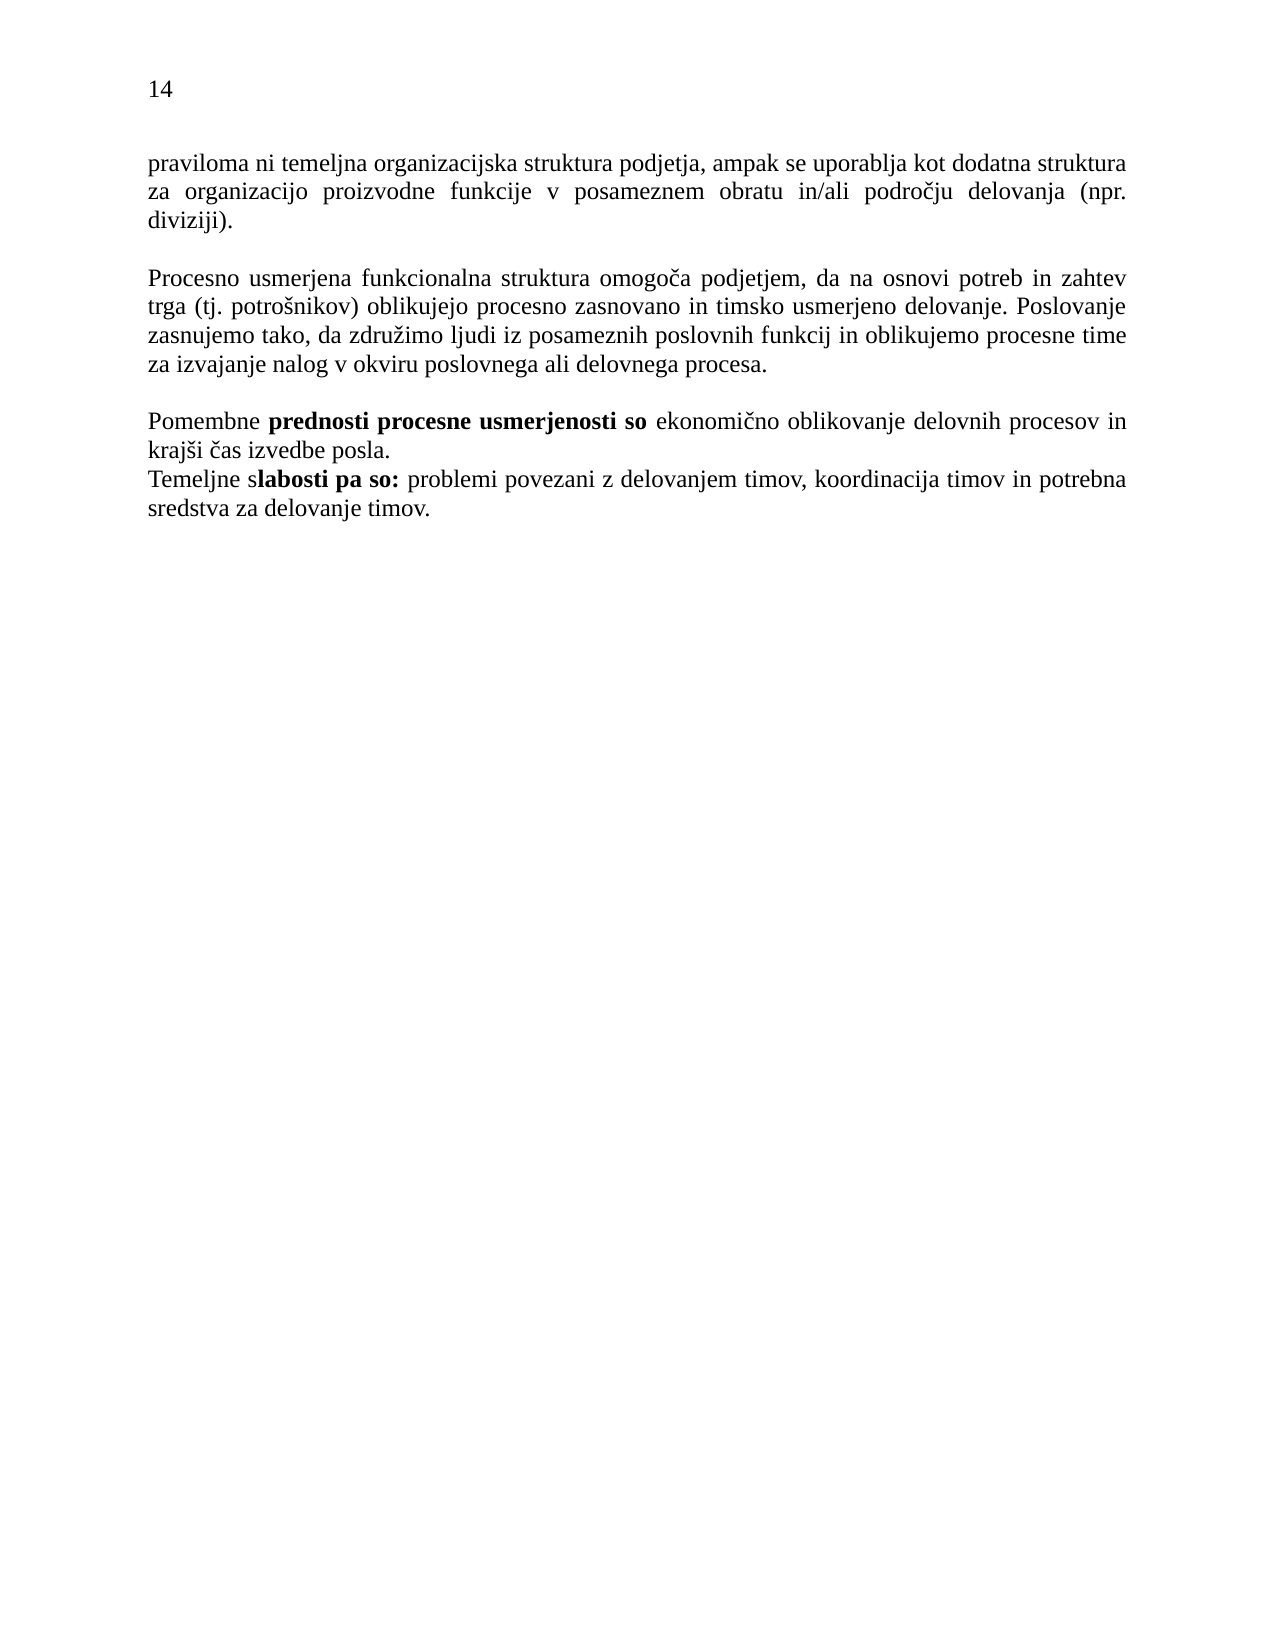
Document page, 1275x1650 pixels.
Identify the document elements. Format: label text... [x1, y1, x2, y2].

text Pomembne prednosti procesne usmerjenosti so ekonomično oblikovanje delovnih procesov in krajši čas izvedbe posla. [148, 406, 1127, 464]
text Temeljne slabosti pa so: problemi povezani z delovanjem timov, koordinacija timov in potrebna sredstva za delovanje timov. [148, 464, 1127, 521]
text Procesno usmerjena funkcionalna struktura omogoča podjetjem, da na osnovi potreb in zahtev trga (tj. potrošnikov) oblikujejo procesno zasnovano in timsko usmerjeno delovanje. Poslovanje zasnujemo tako, da združimo ljudi iz posameznih poslovnih funkcij in oblikujemo procesne time za izvajanje nalog v okviru poslovnega ali delovnega procesa. [148, 263, 1127, 378]
text praviloma ni temeljna organizacijska struktura podjetja, ampak se uporablja kot dodatna struktura za organizacijo proizvodne funkcije v posameznem obratu in/ali področju delovanja (npr. diviziji). [148, 148, 1127, 234]
